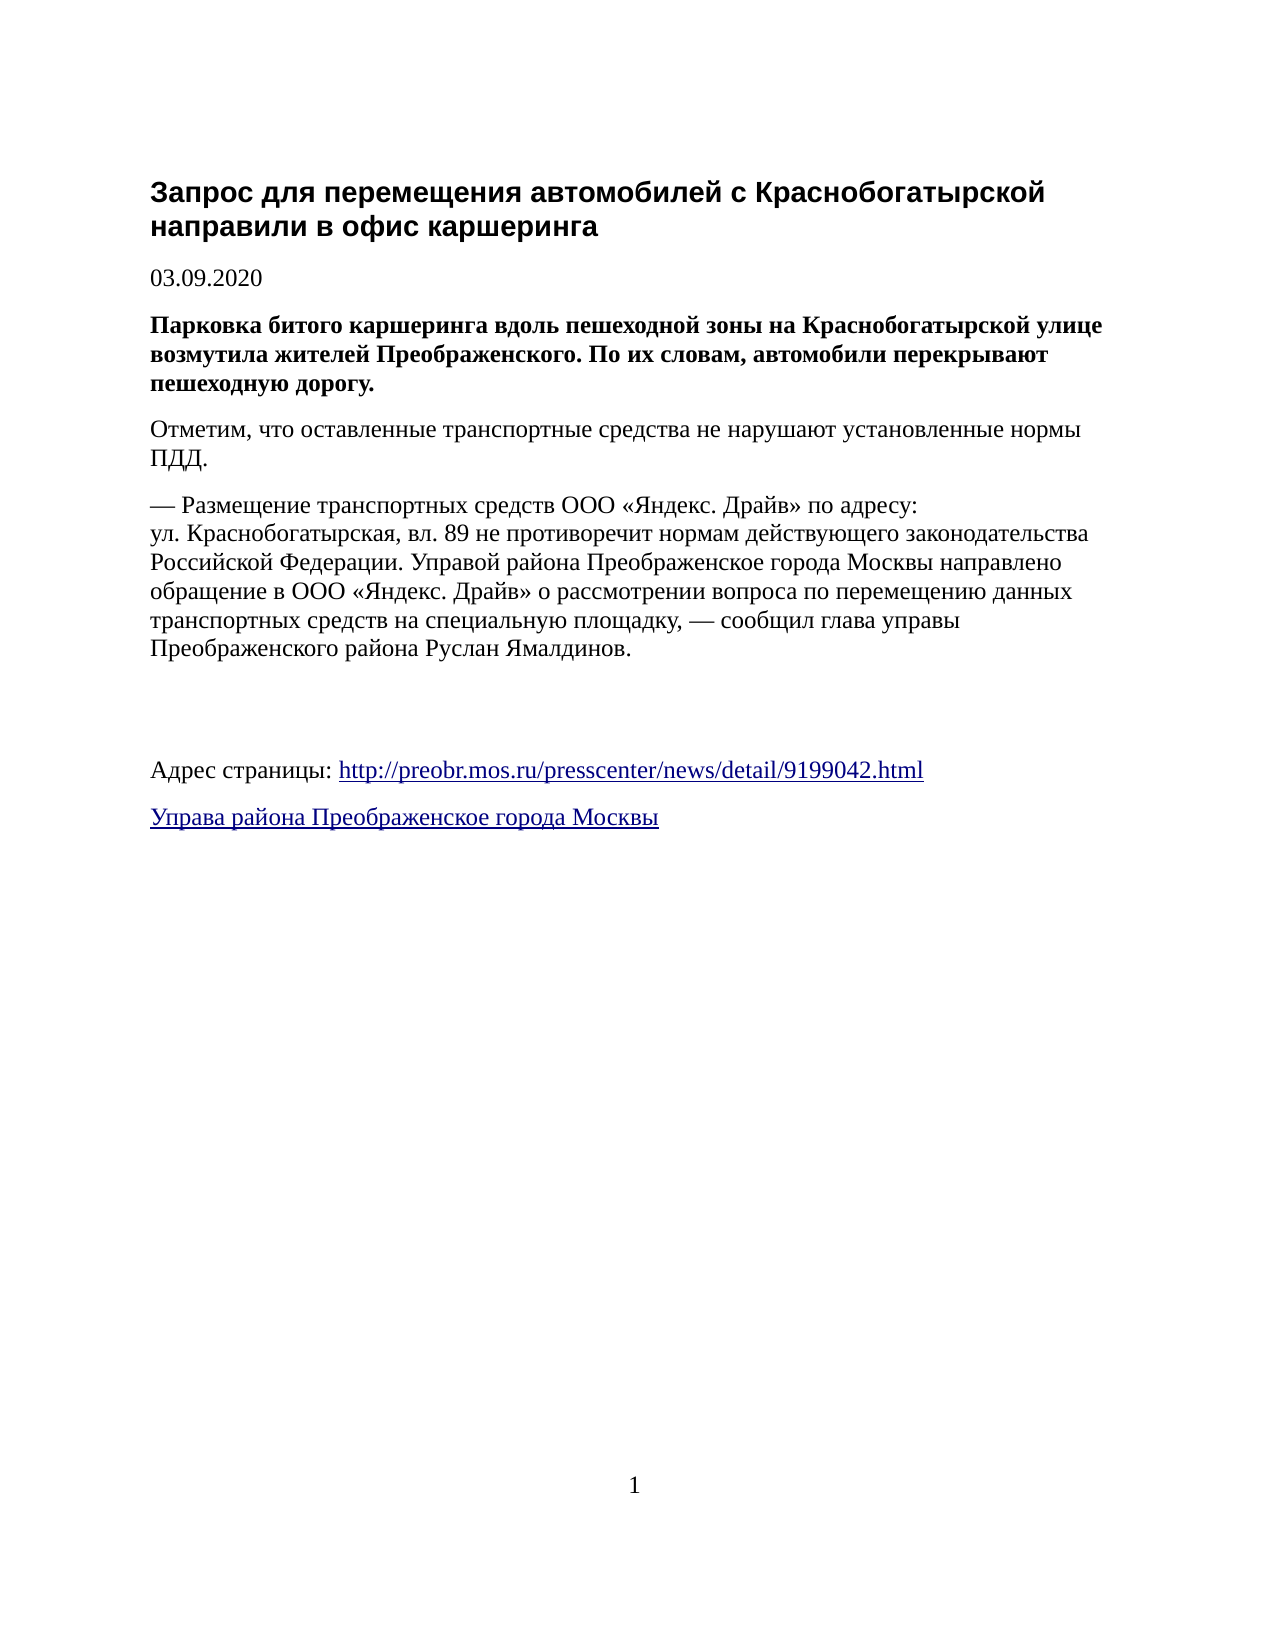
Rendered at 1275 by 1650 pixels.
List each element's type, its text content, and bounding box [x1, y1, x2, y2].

text 03.09.2020 [150, 263, 1125, 292]
text Управа района Преображенское города Москвы [150, 802, 1125, 831]
text — Размещение транспортных средств ООО «Яндекс. Драйв» по адресу: ул. Краснобогатырская, вл. 89 не противоречит нормам действующего законодательства Российской Федерации. Управой района Преображенское города Москвы направлено обращение в ООО «Яндекс. Драйв» о рассмотрении вопроса по перемещению данных транспортных средств на специальную площадку, — сообщил глава управы Преображенского района Руслан Ямалдинов. [150, 490, 1125, 662]
text Парковка битого каршеринга вдоль пешеходной зоны на Краснобогатырской улице возмутила жителей Преображенского. По их словам, автомобили перекрывают пешеходную дорогу. [150, 310, 1125, 396]
text Отметим, что оставленные транспортные средства не нарушают установленные нормы ПДД. [150, 414, 1125, 472]
subtitle Запрос для перемещения автомобилей с Краснобогатырской направили в офис каршеринга [150, 175, 1125, 242]
text Адрес страницы: http://preobr.mos.ru/presscenter/news/detail/9199042.html [150, 756, 1125, 784]
